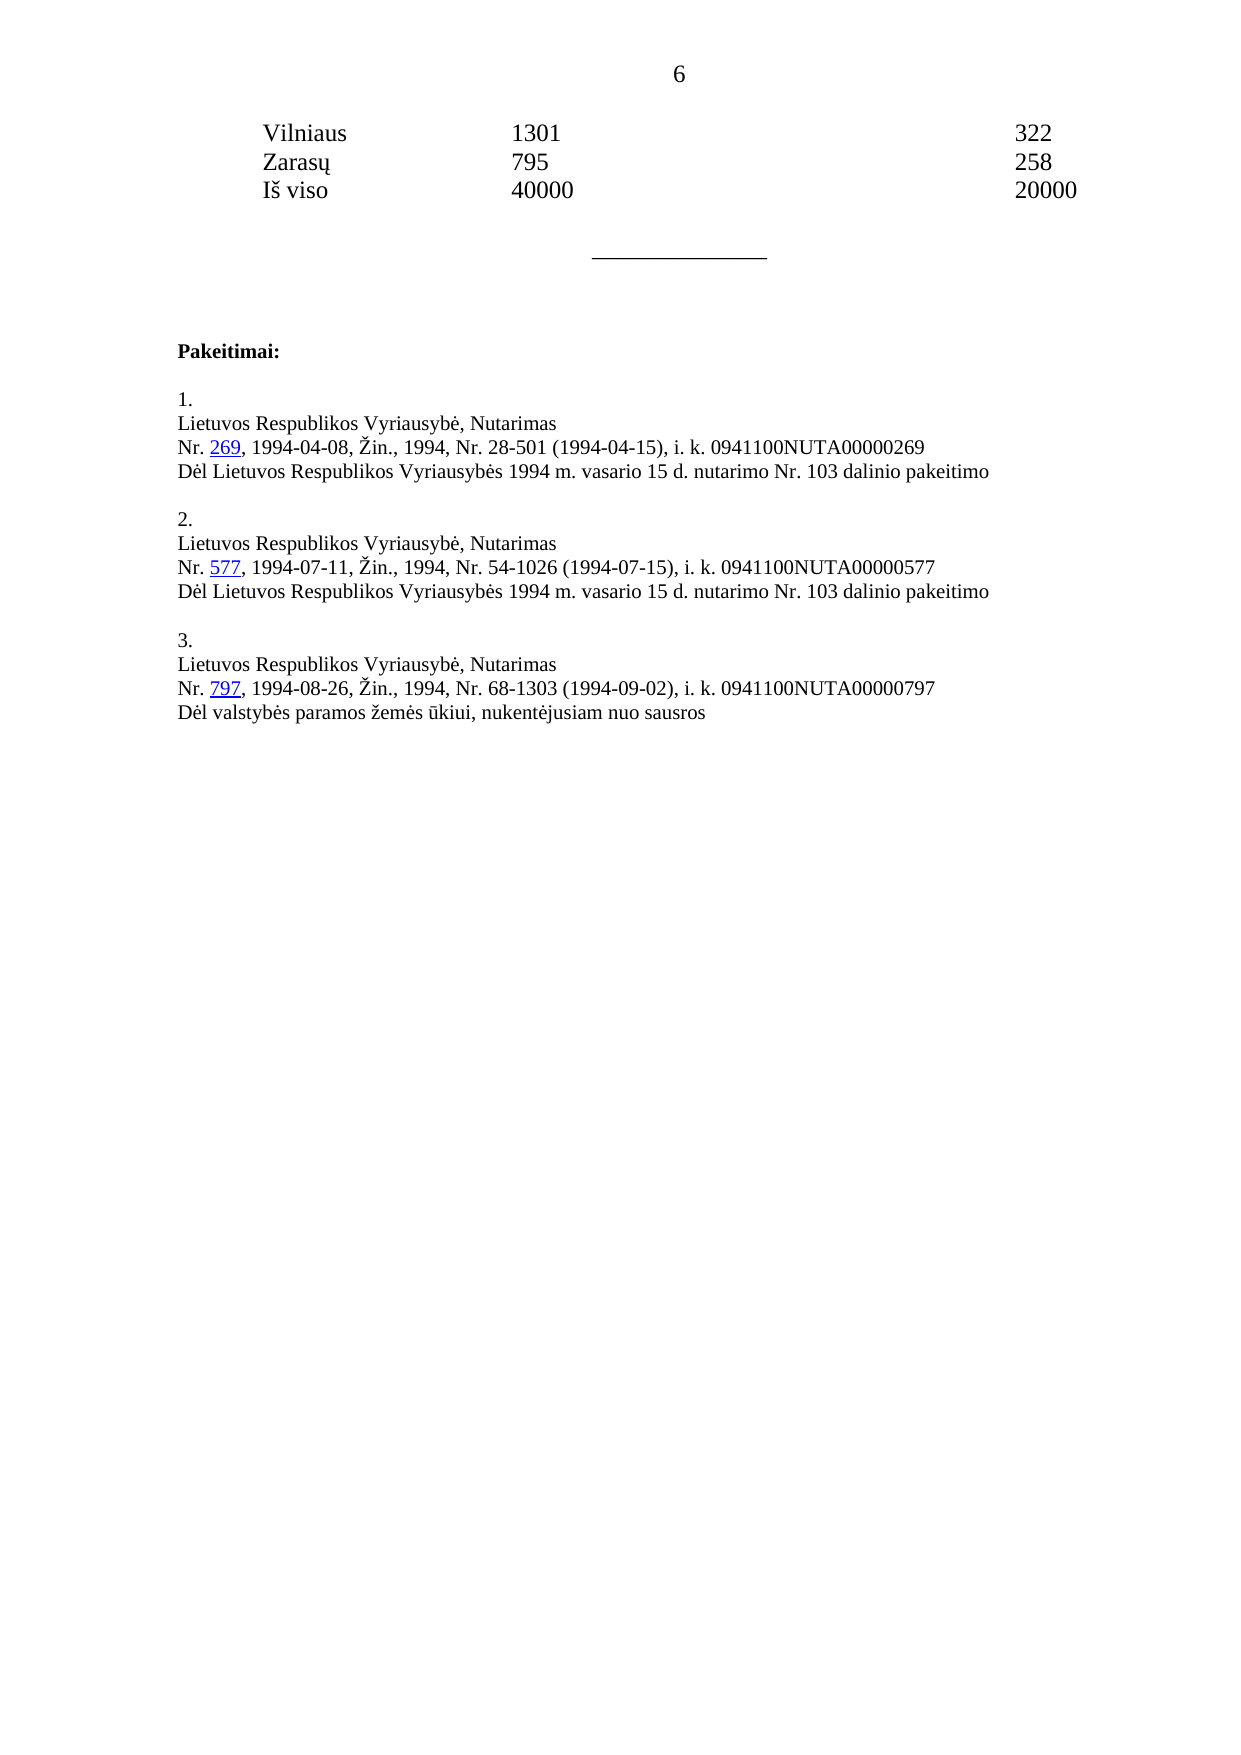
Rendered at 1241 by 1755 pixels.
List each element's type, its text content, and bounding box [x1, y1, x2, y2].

table_cell Iš viso [177, 176, 426, 233]
text 3. [177, 627, 1181, 652]
text Lietuvos Respublikos Vyriausybė, Nutarimas [177, 411, 1181, 435]
table_cell 40000 [426, 176, 929, 233]
table_cell 1301 [426, 118, 929, 147]
text Dėl Lietuvos Respublikos Vyriausybės 1994 m. vasario 15 d. nutarimo Nr. 103 dalinio pakeitimo [177, 459, 1181, 483]
text Nr. 577, 1994-07-11, Žin., 1994, Nr. 54-1026 (1994-07-15), i. k. 0941100NUTA00000577 [177, 555, 1181, 579]
text Pakeitimai: [177, 339, 1181, 363]
text ______________ [177, 233, 1181, 262]
text Dėl valstybės paramos žemės ūkiui, nukentėjusiam nuo sausros [177, 700, 1181, 724]
table_cell Zarasų [177, 147, 426, 176]
table_cell 795 [426, 147, 929, 176]
text Lietuvos Respublikos Vyriausybė, Nutarimas [177, 652, 1181, 676]
table_cell 20000 [930, 176, 1204, 233]
text Nr. 797, 1994-08-26, Žin., 1994, Nr. 68-1303 (1994-09-02), i. k. 0941100NUTA00000797 [177, 676, 1181, 700]
table_cell 322 [930, 118, 1204, 147]
text Dėl Lietuvos Respublikos Vyriausybės 1994 m. vasario 15 d. nutarimo Nr. 103 dalinio pakeitimo [177, 579, 1181, 603]
text 2. [177, 507, 1181, 531]
text Lietuvos Respublikos Vyriausybė, Nutarimas [177, 531, 1181, 555]
table_cell Vilniaus [177, 118, 426, 147]
table_cell 258 [930, 147, 1204, 176]
text Nr. 269, 1994-04-08, Žin., 1994, Nr. 28-501 (1994-04-15), i. k. 0941100NUTA00000269 [177, 435, 1181, 459]
text 1. [177, 387, 1181, 411]
